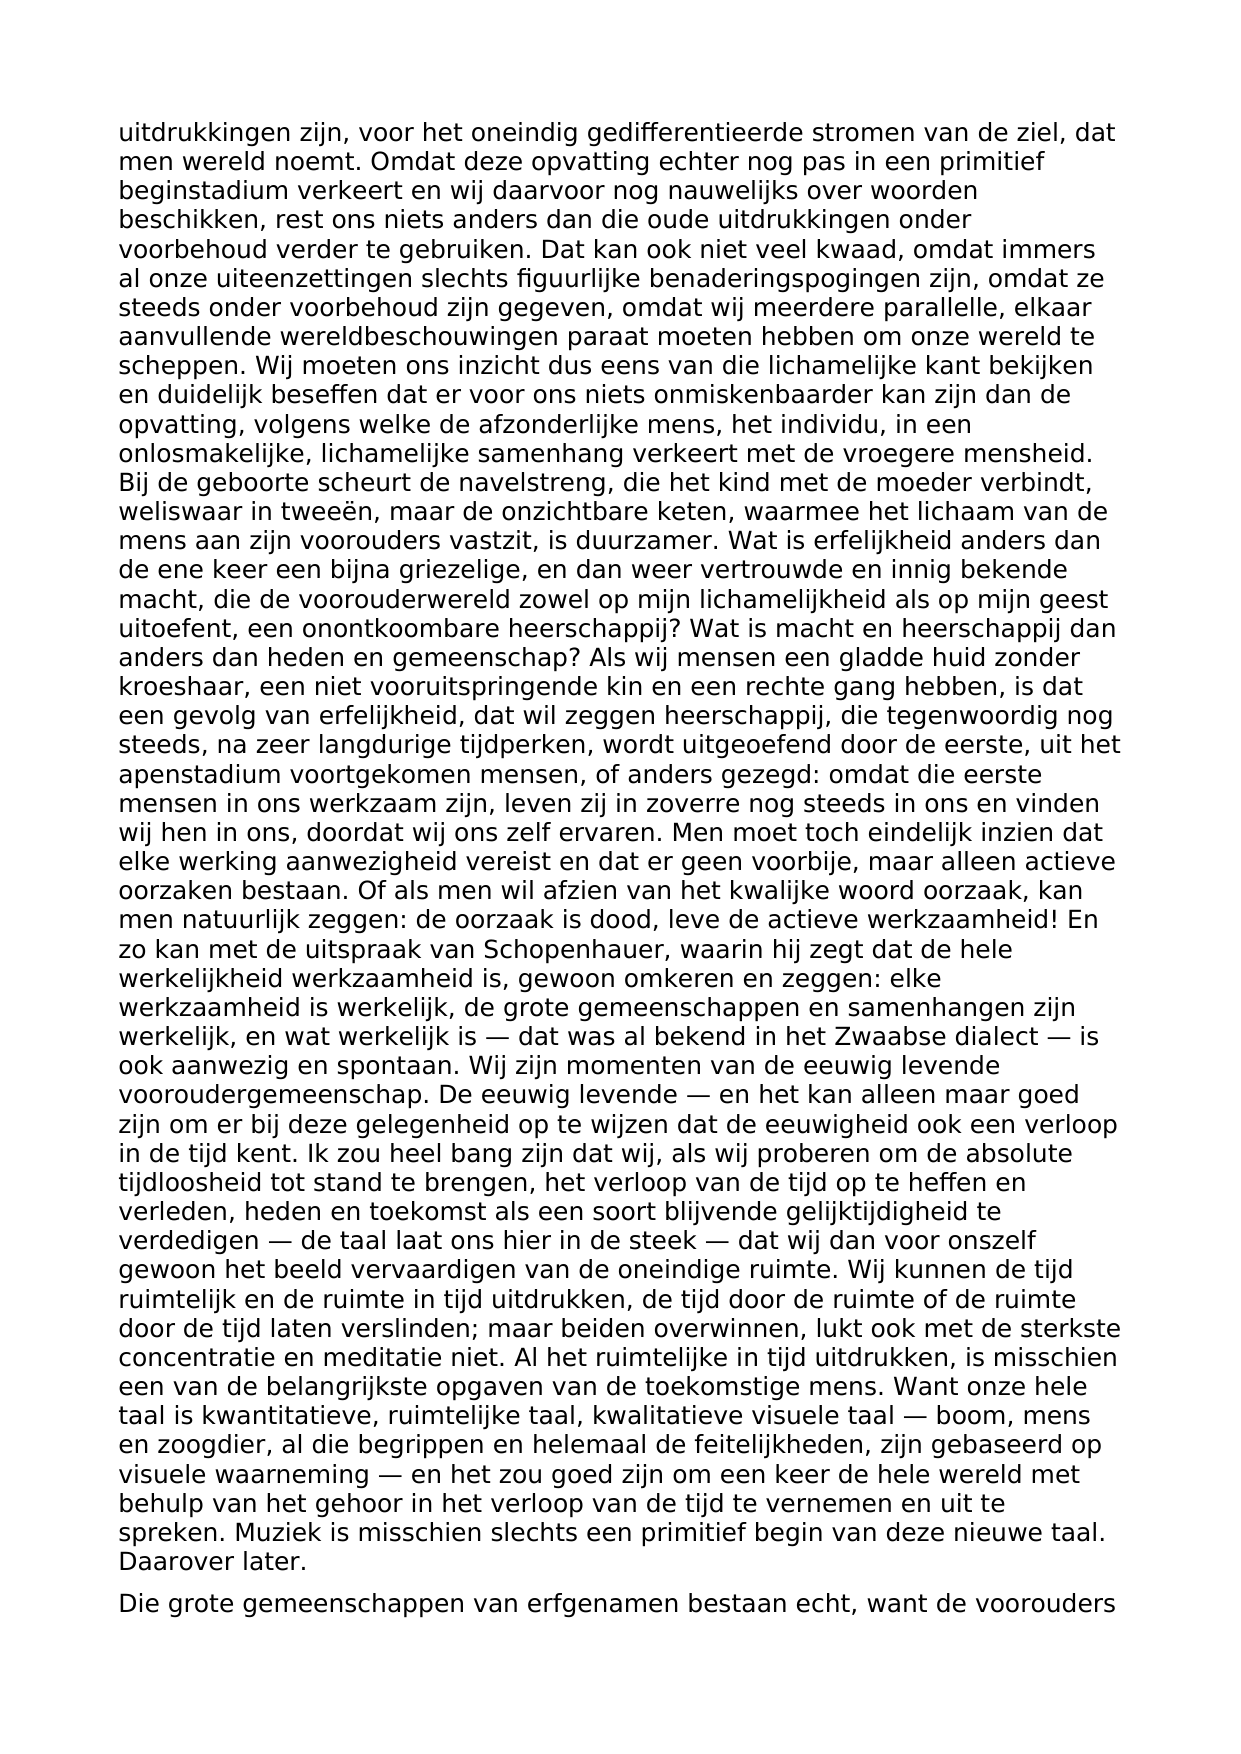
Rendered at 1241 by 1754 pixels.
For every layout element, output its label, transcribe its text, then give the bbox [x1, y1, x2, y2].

text uitdrukkingen zijn, voor het oneindig gedifferentieerde stromen van de ziel, dat men wereld noemt. Omdat deze opvatting echter nog pas in een primitief beginstadium verkeert en wij daarvoor nog nauwelijks over woorden beschikken, rest ons niets anders dan die oude uitdrukkingen onder voorbehoud verder te gebruiken. Dat kan ook niet veel kwaad, omdat immers al onze uiteenzettingen slechts figuurlijke benaderingspogingen zijn, omdat ze steeds onder voorbehoud zijn gegeven, omdat wij meerdere parallelle, elkaar aanvullende wereldbeschouwingen paraat moeten hebben om onze wereld te scheppen. Wij moeten ons inzicht dus eens van die lichamelijke kant bekijken en duidelijk beseffen dat er voor ons niets onmiskenbaarder kan zijn dan de opvatting, volgens welke de afzonderlijke mens, het individu, in een onlosmakelijke, lichamelijke samenhang verkeert met de vroegere mensheid. Bij de geboorte scheurt de navelstreng, die het kind met de moeder verbindt, weliswaar in tweeën, maar de onzichtbare keten, waarmee het lichaam van de mens aan zijn voorouders vastzit, is duurzamer. Wat is erfelijkheid anders dan de ene keer een bijna griezelige, en dan weer vertrouwde en innig bekende macht, die de voorouderwereld zowel op mijn lichamelijkheid als op mijn geest uitoefent, een onontkoombare heerschappij? Wat is macht en heerschappij dan anders dan heden en gemeenschap? Als wij mensen een gladde huid zonder kroeshaar, een niet vooruitspringende kin en een rechte gang hebben, is dat een gevolg van erfelijkheid, dat wil zeggen heerschappij, die tegenwoordig nog steeds, na zeer langdurige tijdperken, wordt uitgeoefend door de eerste, uit het apenstadium voortgekomen mensen, of anders gezegd: omdat die eerste mensen in ons werkzaam zijn, leven zij in zoverre nog steeds in ons en vinden wij hen in ons, doordat wij ons zelf ervaren. Men moet toch eindelijk inzien dat elke werking aanwezigheid vereist en dat er geen voorbije, maar alleen actieve oorzaken bestaan. Of als men wil afzien van het kwalijke woord oorzaak, kan men natuurlijk zeggen: de oorzaak is dood, leve de actieve werkzaamheid! En zo kan met de uitspraak van Schopenhauer, waarin hij zegt dat de hele werkelijkheid werkzaamheid is, gewoon omkeren en zeggen: elke werkzaamheid is werkelijk, de grote gemeenschappen en samenhangen zijn werkelijk, en wat werkelijk is — dat was al bekend in het Zwaabse dialect — is ook aanwezig en spontaan. Wij zijn momenten van de eeuwig levende vooroudergemeenschap. De eeuwig levende — en het kan alleen maar goed zijn om er bij deze gelegenheid op te wijzen dat de eeuwigheid ook een verloop in de tijd kent. Ik zou heel bang zijn dat wij, als wij proberen om de absolute tijdloosheid tot stand te brengen, het verloop van de tijd op te heffen en verleden, heden en toekomst als een soort blijvende gelijktijdigheid te verdedigen — de taal laat ons hier in de steek — dat wij dan voor onszelf gewoon het beeld vervaardigen van de oneindige ruimte. Wij kunnen de tijd ruimtelijk en de ruimte in tijd uitdrukken, de tijd door de ruimte of de ruimte door de tijd laten verslinden; maar beiden overwinnen, lukt ook met de sterkste concentratie en meditatie niet. Al het ruimtelijke in tijd uitdrukken, is misschien een van de belangrijkste opgaven van de toekomstige mens. Want onze hele taal is kwantitatieve, ruimtelijke taal, kwalitatieve visuele taal — boom, mens en zoogdier, al die begrippen en helemaal de feitelijkheden, zijn gebaseerd op visuele waarneming — en het zou goed zijn om een keer de hele wereld met behulp van het gehoor in het verloop van de tijd te vernemen en uit te spreken. Muziek is misschien slechts een primitief begin van deze nieuwe taal. Daarover later. [118, 118, 1122, 1576]
text Die grote gemeenschappen van erfgenamen bestaan echt, want de voorouders [118, 1589, 1122, 1618]
